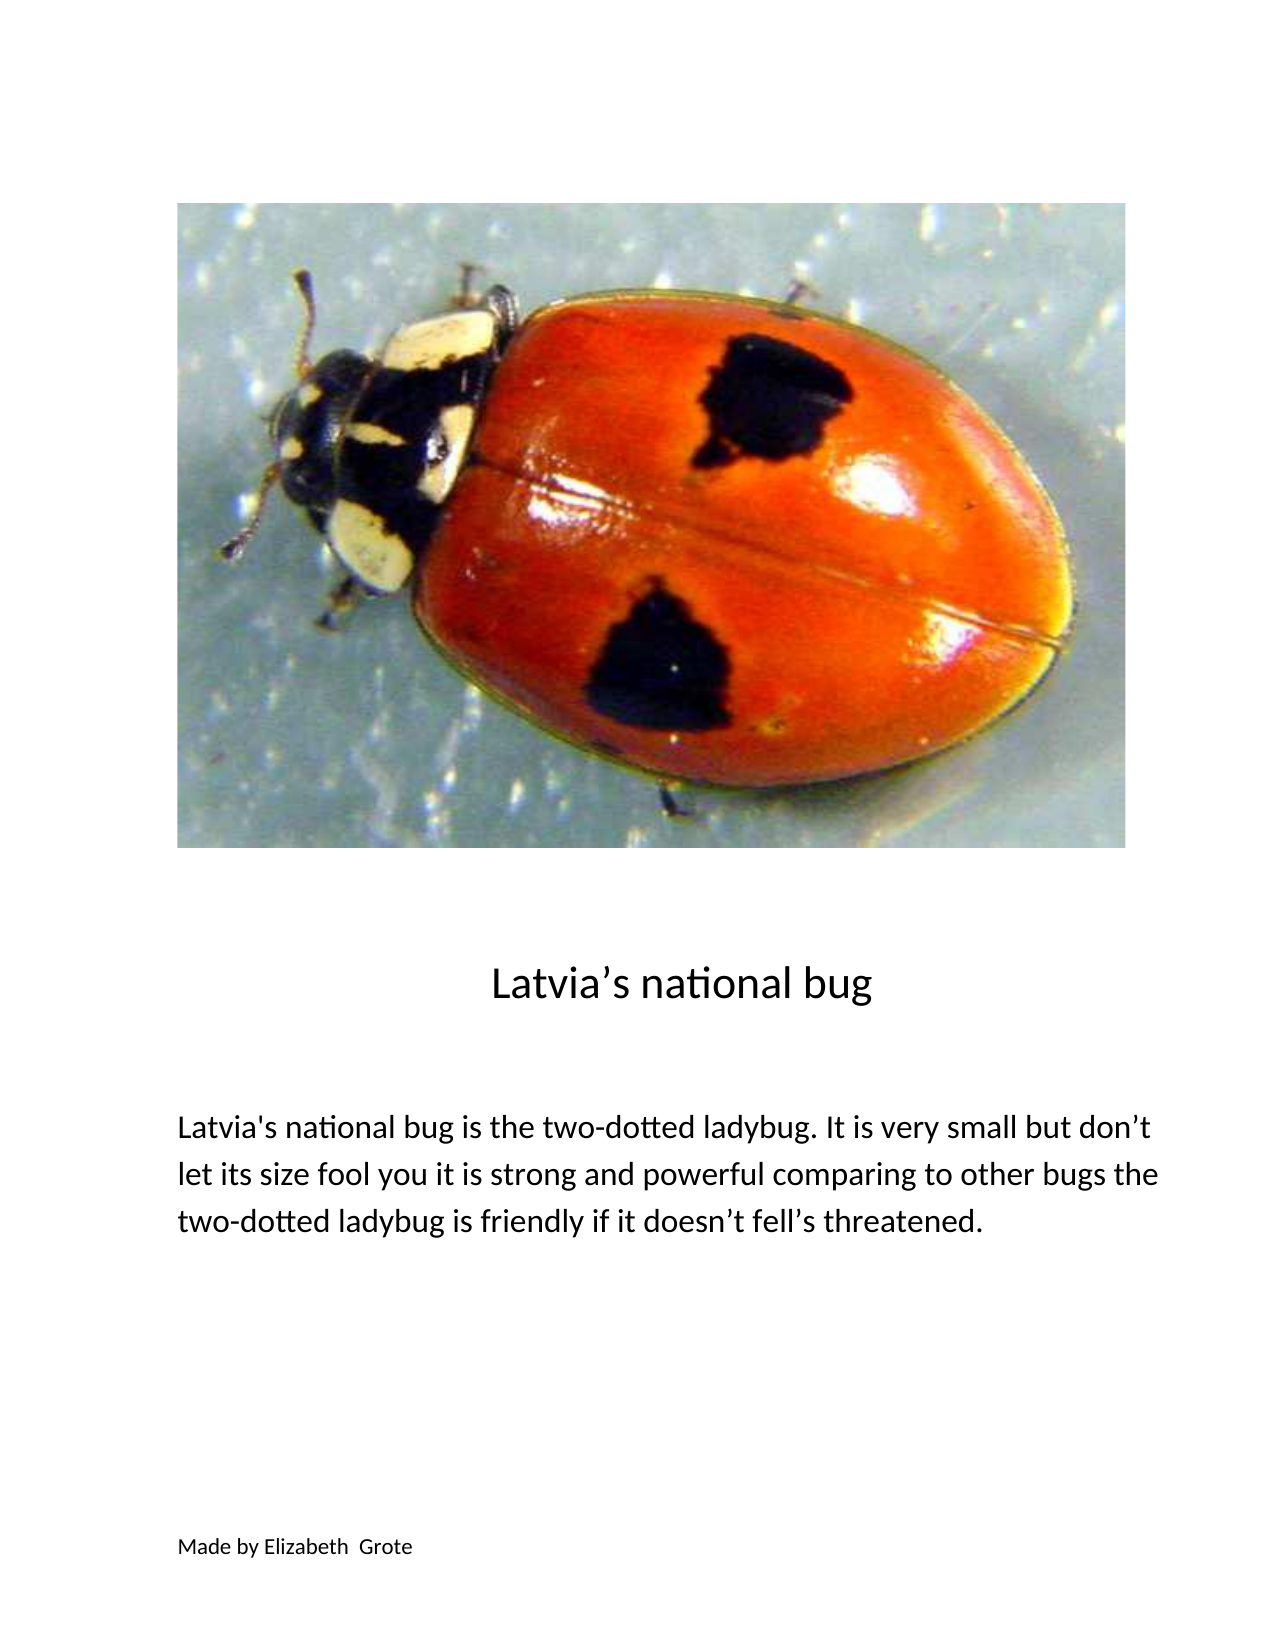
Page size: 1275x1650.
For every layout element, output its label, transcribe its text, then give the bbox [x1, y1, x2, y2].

text Latvia's national bug is the two-dotted ladybug. It is very small but don’t let its size fool you it is strong and powerful comparing to other bugs the two-dotted ladybug is friendly if it doesn’t fell’s threatened. [177, 1106, 1186, 1241]
text Latvia’s national bug [177, 954, 1186, 1010]
